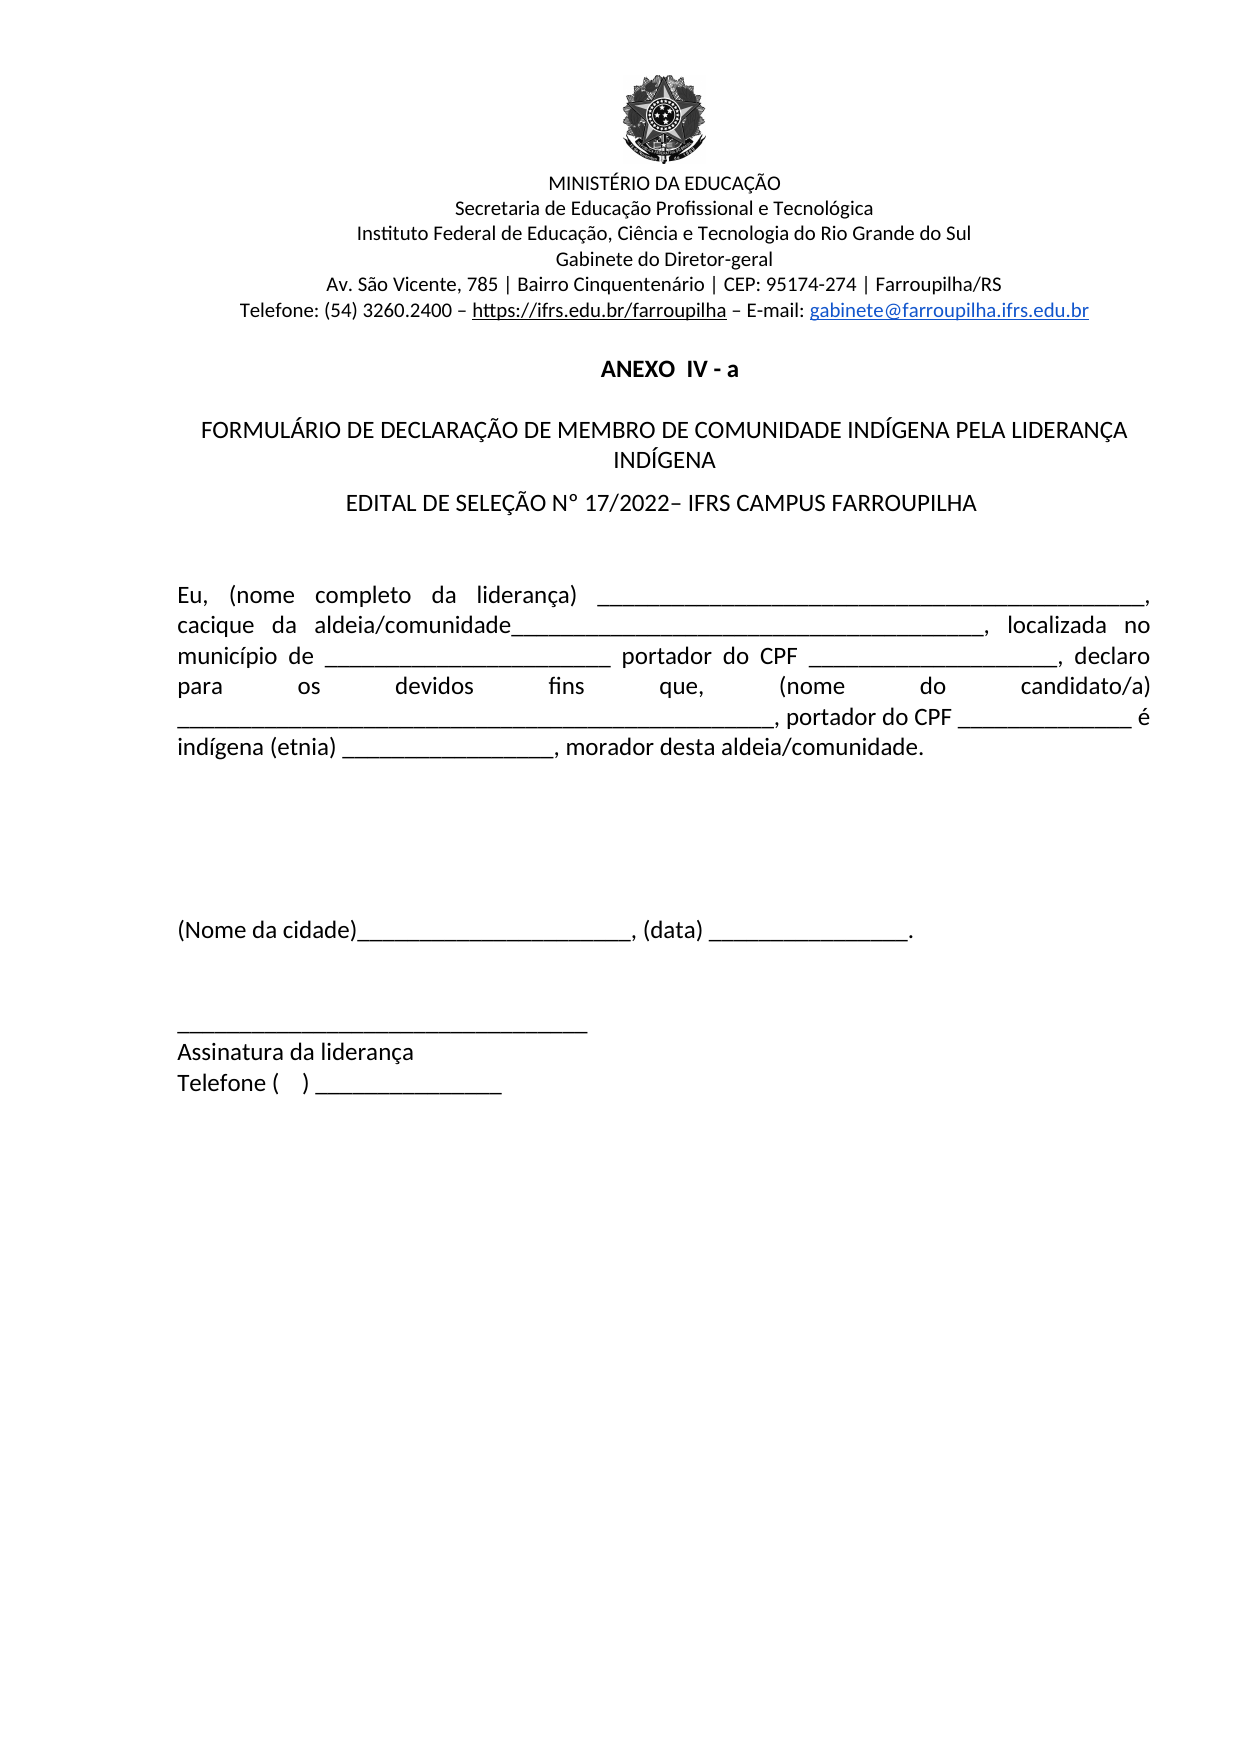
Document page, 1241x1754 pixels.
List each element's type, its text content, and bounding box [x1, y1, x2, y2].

text ANEXO IV - a [177, 353, 1163, 383]
picture [622, 75, 706, 164]
text Eu, (nome completo da liderança) ____________________________________________, cacique da aldeia/comunidade______________________________________, localizada no município de _______________________ portador do CPF ____________________, declaro para os devidos fins que, (nome do candidato/a) ________________________________________________, portador do CPF ______________ é indígena (etnia) _________________, morador desta aldeia/comunidade. [177, 579, 1152, 762]
text FORMULÁRIO DE DECLARAÇÃO DE MEMBRO DE COMUNIDADE INDÍGENA PELA LIDERANÇA INDÍGENA [177, 414, 1152, 475]
text Assinatura da liderança [177, 1037, 1152, 1067]
text _________________________________ [177, 1006, 1152, 1037]
text (Nome da cidade)______________________, (data) ________________. [177, 914, 1152, 945]
text Telefone ( ) _______________ [177, 1067, 1152, 1098]
text EDITAL DE SELEÇÃO Nº 17/2022– IFRS CAMPUS FARROUPILHA [177, 487, 1146, 518]
